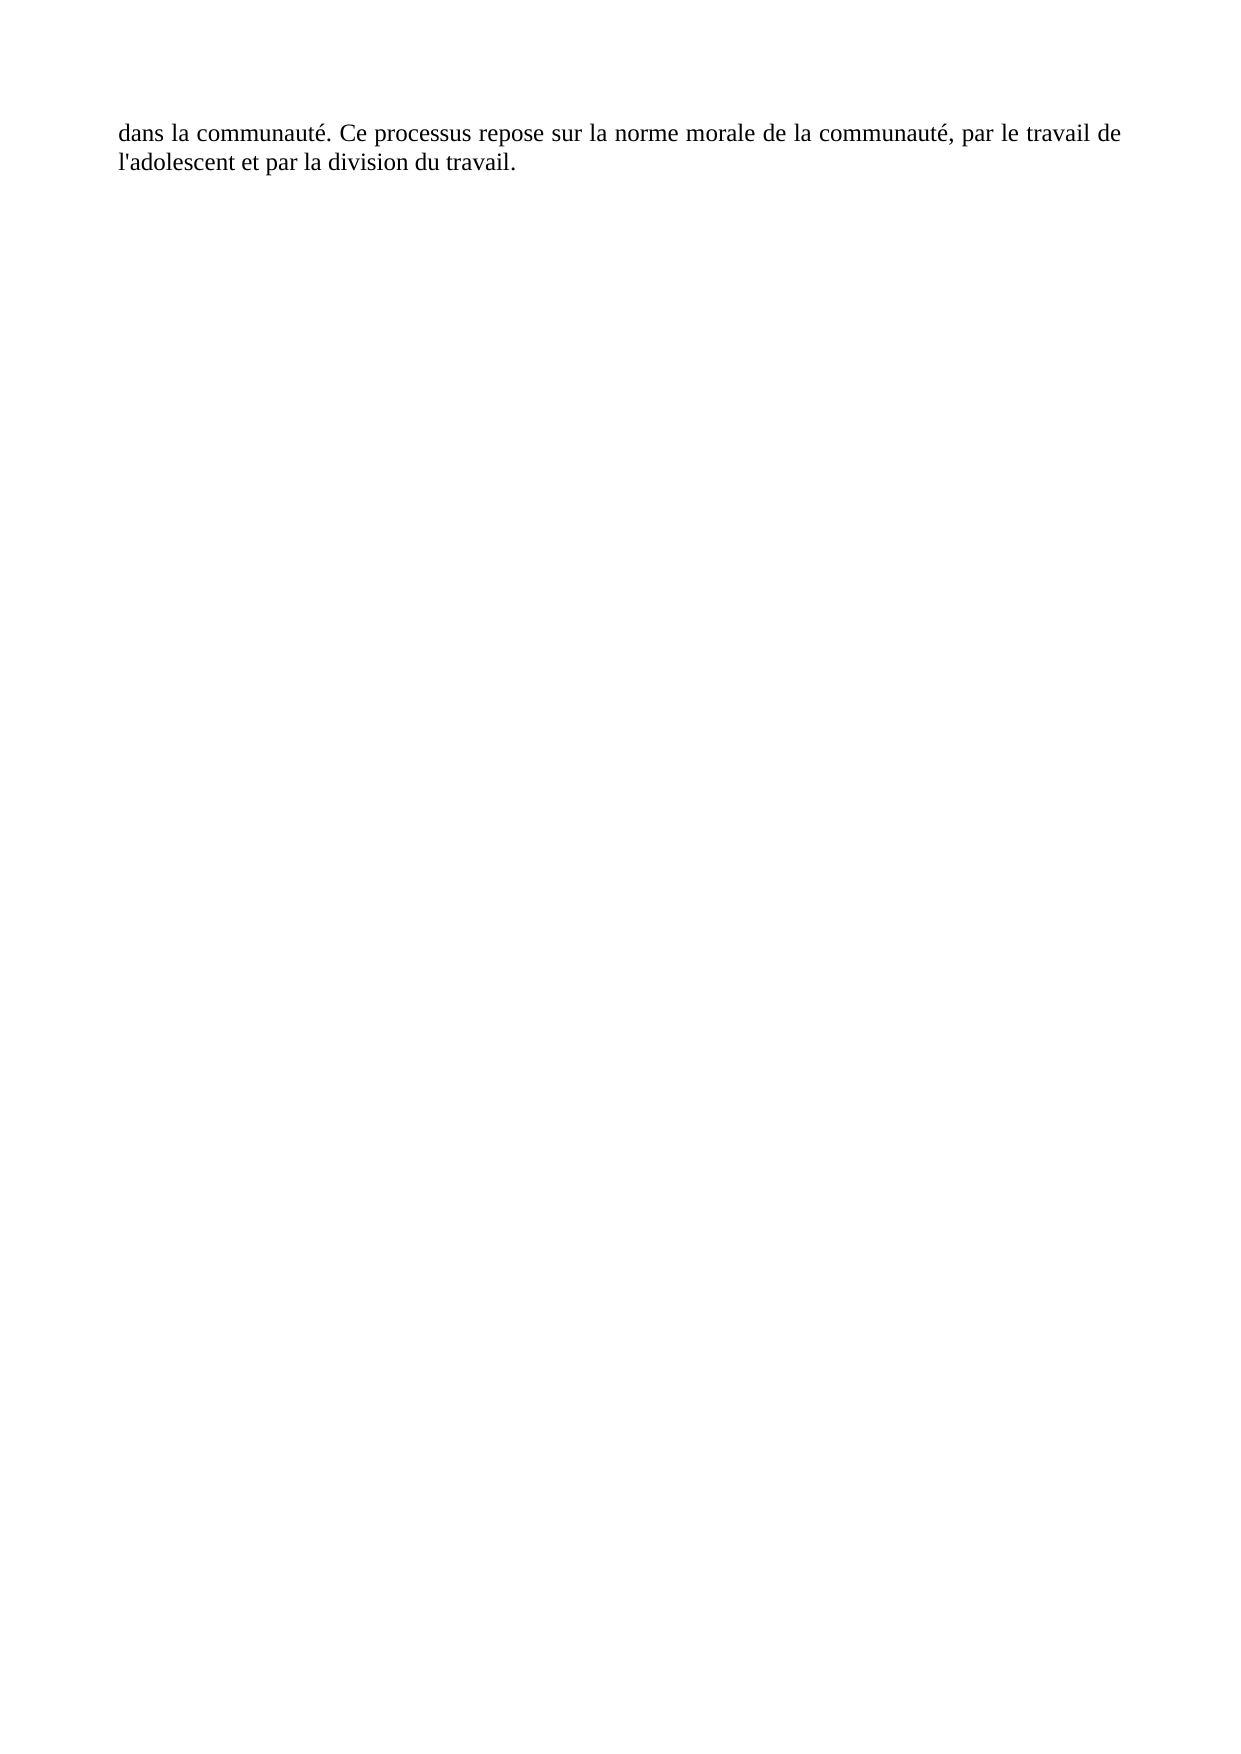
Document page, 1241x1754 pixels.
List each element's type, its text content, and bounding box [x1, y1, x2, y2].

text dans la communauté. Ce processus repose sur la norme morale de la communauté, par le travail de l'adolescent et par la division du travail. [118, 118, 1122, 176]
